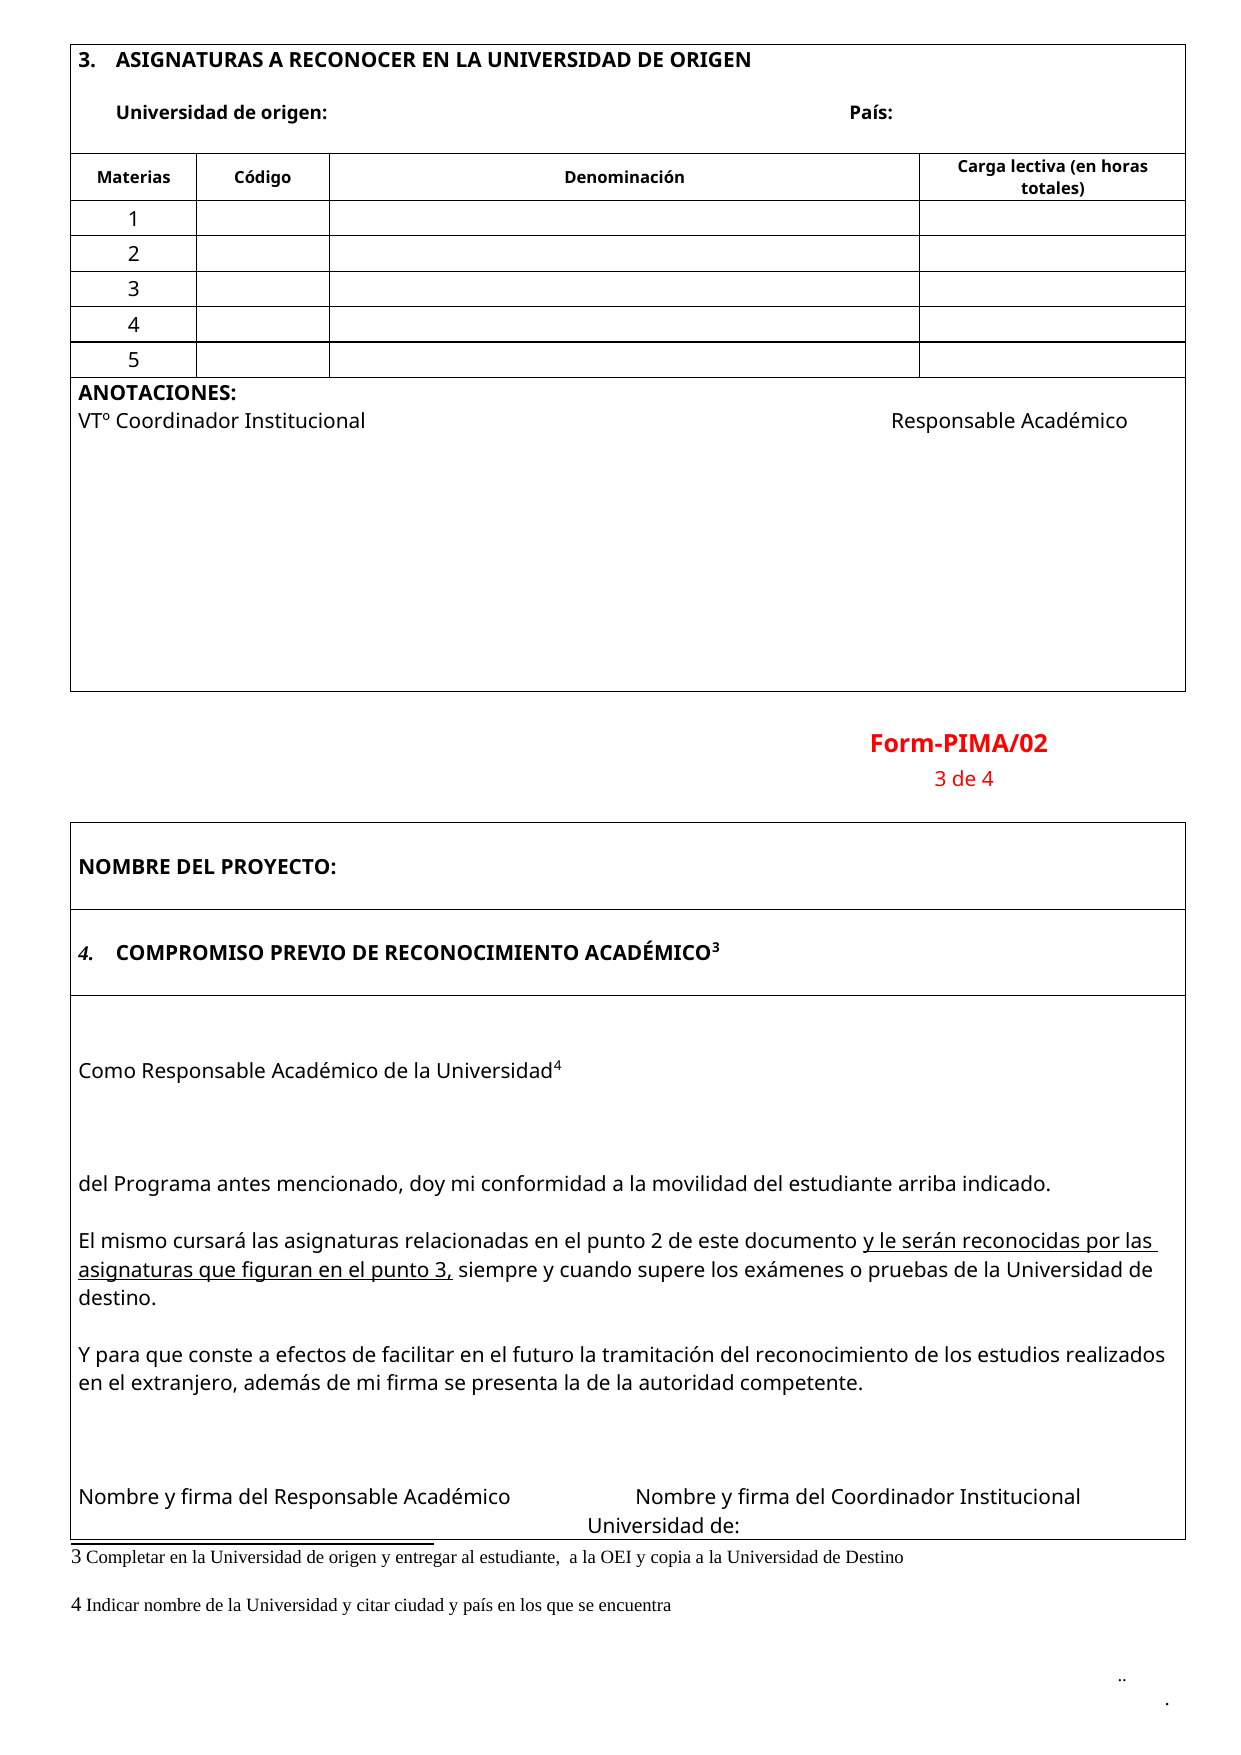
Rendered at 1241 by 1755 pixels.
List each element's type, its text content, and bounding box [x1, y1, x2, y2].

table_cell 2 [71, 236, 196, 271]
table_cell 5 [71, 343, 196, 377]
table_cell [330, 236, 919, 271]
table_cell [920, 307, 1185, 341]
table_cell 4 [71, 307, 196, 341]
table_cell [330, 272, 919, 306]
table_cell [197, 201, 329, 235]
table_header Nombre del proyecto: [71, 823, 1185, 909]
table_cell Como Responsable Académico de la Universidad del Programa antes mencionado, doy mi conformidad a la movilidad del estudiante arriba indicado. El mismo cursará las asignaturas relacionadas en el punto 2 de este documento y le serán reconocidas por las asignaturas que figuran en el punto 3, siempre y cuando supere los exámenes o pruebas de la Universidad de destino. Y para que conste a efectos de facilitar en el futuro la tramitación del reconocimiento de los estudios realizados en el extranjero, además de mi firma se presenta la de la autoridad competente. Nombre y firma del Responsable Académico Nombre y firma del Coordinador Institucional Universidad de: [71, 996, 1185, 1539]
table_cell [197, 343, 329, 377]
table_cell [197, 307, 329, 341]
table_cell [197, 236, 329, 271]
table_cell [920, 343, 1185, 377]
table_cell [330, 201, 919, 235]
text 3 de 4 [71, 760, 1169, 794]
table_cell [920, 201, 1185, 235]
table_cell Carga lectiva (en horas totales) [920, 154, 1185, 200]
table_header ASIGNATURAS A RECONOCER EN LA UNIVERSIDAD DE ORIGEN Universidad de origen: País: [71, 45, 1185, 153]
table_cell ANOTACIONES: VTº Coordinador Institucional Responsable Académico [71, 378, 1185, 691]
table_cell [330, 307, 919, 341]
table_cell 1 [71, 201, 196, 235]
table_cell COMPROMISO PREVIO DE RECONOCIMIENTO ACADÉMICO [71, 910, 1185, 995]
table_cell Denominación [330, 154, 919, 200]
table_cell [920, 272, 1185, 306]
table_cell Materias [71, 154, 196, 200]
table_cell [197, 272, 329, 306]
table_cell Código [197, 154, 329, 200]
text Form-PIMA/02 [71, 726, 1169, 760]
table_cell [920, 236, 1185, 271]
table_cell 3 [71, 272, 196, 306]
table_cell [330, 343, 919, 377]
